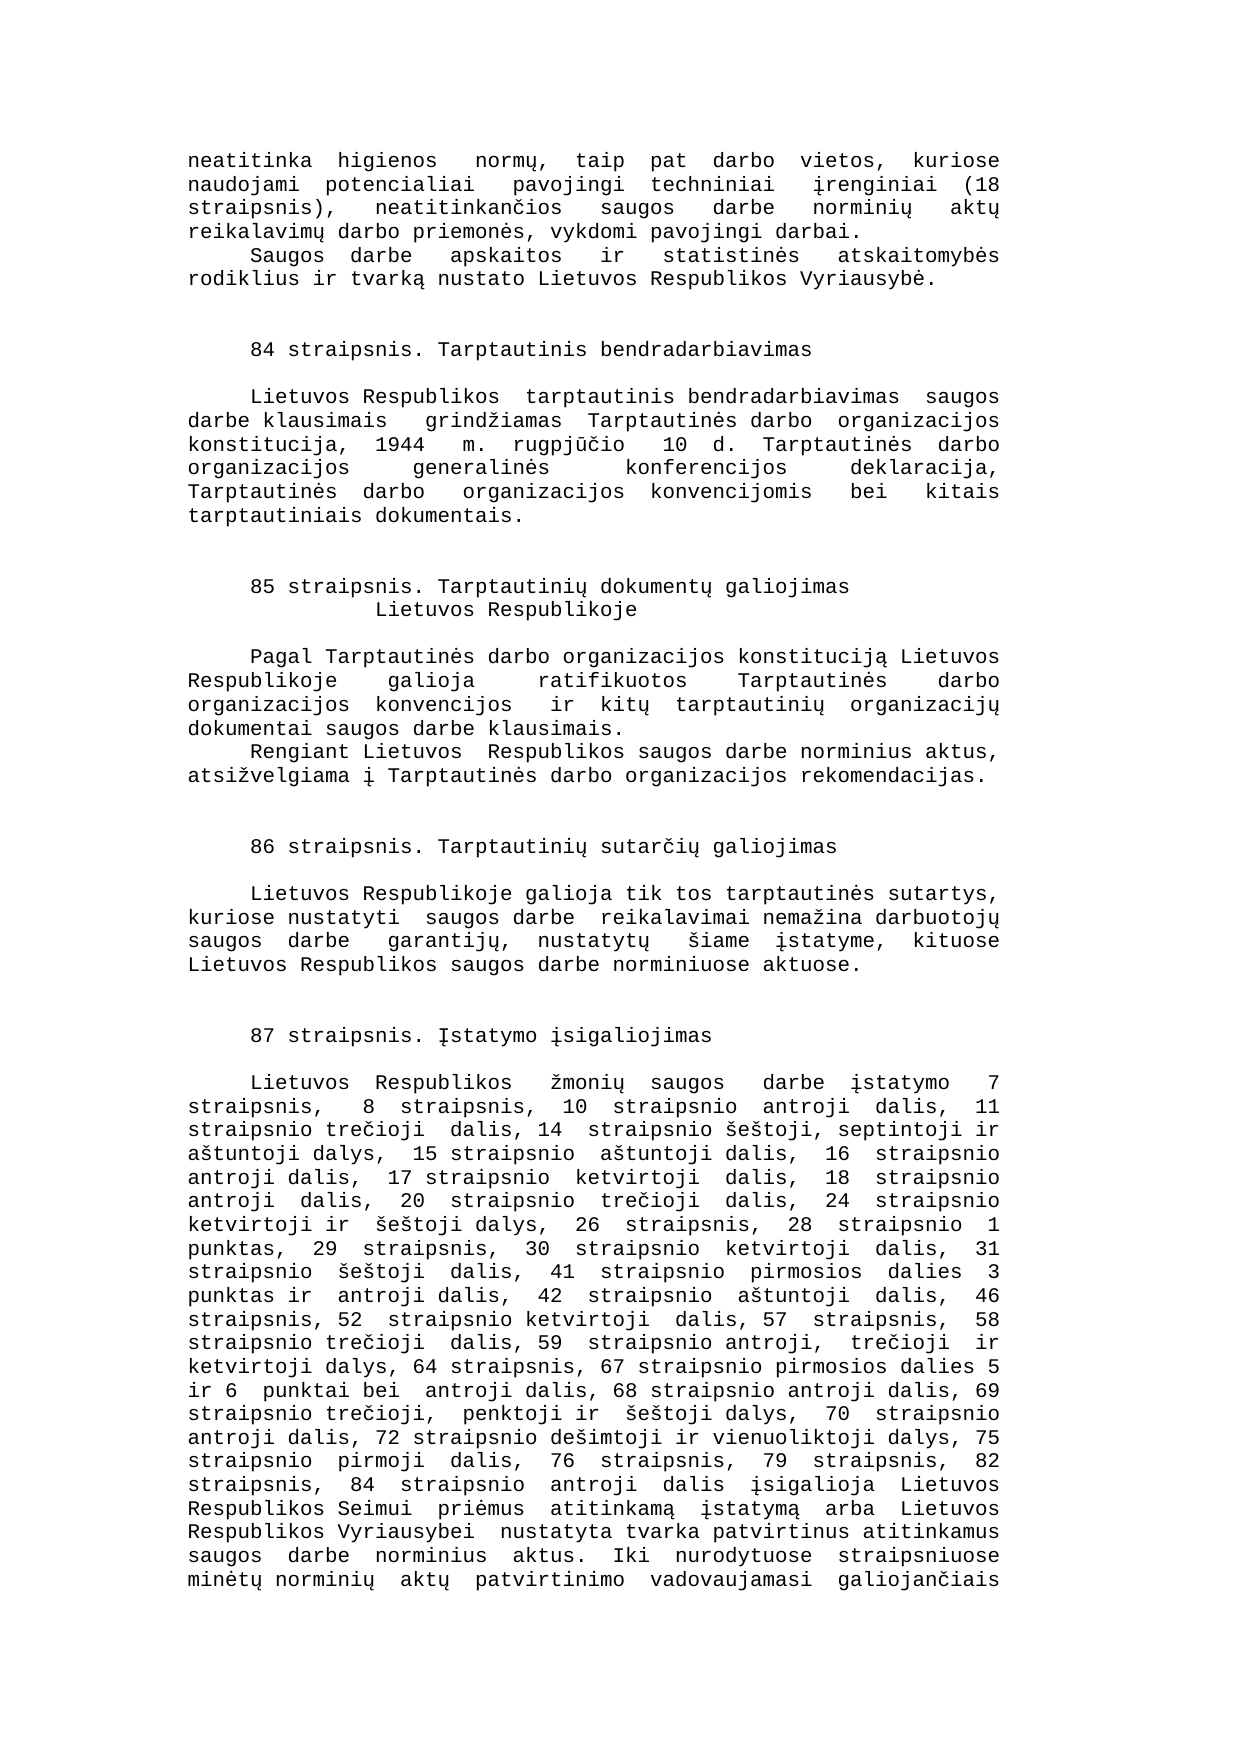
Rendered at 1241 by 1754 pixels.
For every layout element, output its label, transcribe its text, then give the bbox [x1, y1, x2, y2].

text reikalavimų darbo priemonės, vykdomi pavojingi darbai. [187, 221, 1053, 244]
text organizacijos konvencijos ir kitų tarptautinių organizacijų [187, 694, 1053, 717]
text Respublikos Vyriausybei nustatyta tvarka patvirtinus atitinkamus [187, 1521, 1053, 1545]
text aštuntoji dalys, 15 straipsnio aštuntoji dalis, 16 straipsnio [187, 1143, 1053, 1167]
text neatitinka higienos normų, taip pat darbo vietos, kuriose [187, 150, 1053, 174]
text Lietuvos Respublikos tarptautinis bendradarbiavimas saugos [187, 386, 1053, 410]
text Lietuvos Respublikoje [187, 599, 1053, 623]
text konstitucija, 1944 m. rugpjūčio 10 d. Tarptautinės darbo [187, 434, 1053, 457]
text 85 straipsnis. Tarptautinių dokumentų galiojimas [187, 576, 1053, 599]
text Lietuvos Respublikos žmonių saugos darbe įstatymo 7 [187, 1072, 1053, 1096]
text Lietuvos Respublikos saugos darbe norminiuose aktuose. [187, 954, 1053, 978]
text straipsnio trečioji dalis, 14 straipsnio šeštoji, septintoji ir [187, 1119, 1053, 1143]
text ir 6 punktai bei antroji dalis, 68 straipsnio antroji dalis, 69 [187, 1379, 1053, 1403]
text antroji dalis, 20 straipsnio trečioji dalis, 24 straipsnio [187, 1190, 1053, 1214]
text naudojami potencialiai pavojingi techniniai įrenginiai (18 [187, 174, 1053, 197]
text 86 straipsnis. Tarptautinių sutarčių galiojimas [187, 836, 1053, 859]
text straipsnio trečioji, penktoji ir šeštoji dalys, 70 straipsnio [187, 1403, 1053, 1427]
text straipsnis), neatitinkančios saugos darbe norminių aktų [187, 197, 1053, 221]
text ketvirtoji ir šeštoji dalys, 26 straipsnis, 28 straipsnio 1 [187, 1214, 1053, 1238]
text minėtų norminių aktų patvirtinimo vadovaujamasi galiojančiais [187, 1569, 1053, 1592]
text dokumentai saugos darbe klausimais. [187, 717, 1053, 741]
text Respublikos Seimui priėmus atitinkamą įstatymą arba Lietuvos [187, 1498, 1053, 1521]
text tarptautiniais dokumentais. [187, 505, 1053, 528]
text Respublikoje galioja ratifikuotos Tarptautinės darbo [187, 670, 1053, 694]
text Rengiant Lietuvos Respublikos saugos darbe norminius aktus, [187, 741, 1053, 765]
text punktas, 29 straipsnis, 30 straipsnio ketvirtoji dalis, 31 [187, 1238, 1053, 1261]
text saugos darbe garantijų, nustatytų šiame įstatyme, kituose [187, 930, 1053, 954]
text 84 straipsnis. Tarptautinis bendradarbiavimas [187, 339, 1053, 363]
text straipsnio pirmoji dalis, 76 straipsnis, 79 straipsnis, 82 [187, 1451, 1053, 1474]
text Lietuvos Respublikoje galioja tik tos tarptautinės sutartys, [187, 883, 1053, 907]
text straipsnio trečioji dalis, 59 straipsnio antroji, trečioji ir [187, 1332, 1053, 1356]
text straipsnis, 84 straipsnio antroji dalis įsigalioja Lietuvos [187, 1474, 1053, 1498]
text straipsnis, 52 straipsnio ketvirtoji dalis, 57 straipsnis, 58 [187, 1309, 1053, 1332]
text 87 straipsnis. Įstatymo įsigaliojimas [187, 1025, 1053, 1048]
text saugos darbe norminius aktus. Iki nurodytuose straipsniuose [187, 1545, 1053, 1569]
text straipsnis, 8 straipsnis, 10 straipsnio antroji dalis, 11 [187, 1096, 1053, 1119]
text atsižvelgiama į Tarptautinės darbo organizacijos rekomendacijas. [187, 765, 1053, 788]
text straipsnio šeštoji dalis, 41 straipsnio pirmosios dalies 3 [187, 1261, 1053, 1285]
text Tarptautinės darbo organizacijos konvencijomis bei kitais [187, 481, 1053, 505]
text antroji dalis, 17 straipsnio ketvirtoji dalis, 18 straipsnio [187, 1167, 1053, 1190]
text antroji dalis, 72 straipsnio dešimtoji ir vienuoliktoji dalys, 75 [187, 1427, 1053, 1451]
text Pagal Tarptautinės darbo organizacijos konstituciją Lietuvos [187, 647, 1053, 670]
text kuriose nustatyti saugos darbe reikalavimai nemažina darbuotojų [187, 907, 1053, 930]
text rodiklius ir tvarką nustato Lietuvos Respublikos Vyriausybė. [187, 268, 1053, 292]
text darbe klausimais grindžiamas Tarptautinės darbo organizacijos [187, 410, 1053, 434]
text organizacijos generalinės konferencijos deklaracija, [187, 457, 1053, 481]
text Saugos darbe apskaitos ir statistinės atskaitomybės [187, 244, 1053, 268]
text ketvirtoji dalys, 64 straipsnis, 67 straipsnio pirmosios dalies 5 [187, 1356, 1053, 1379]
text punktas ir antroji dalis, 42 straipsnio aštuntoji dalis, 46 [187, 1285, 1053, 1309]
